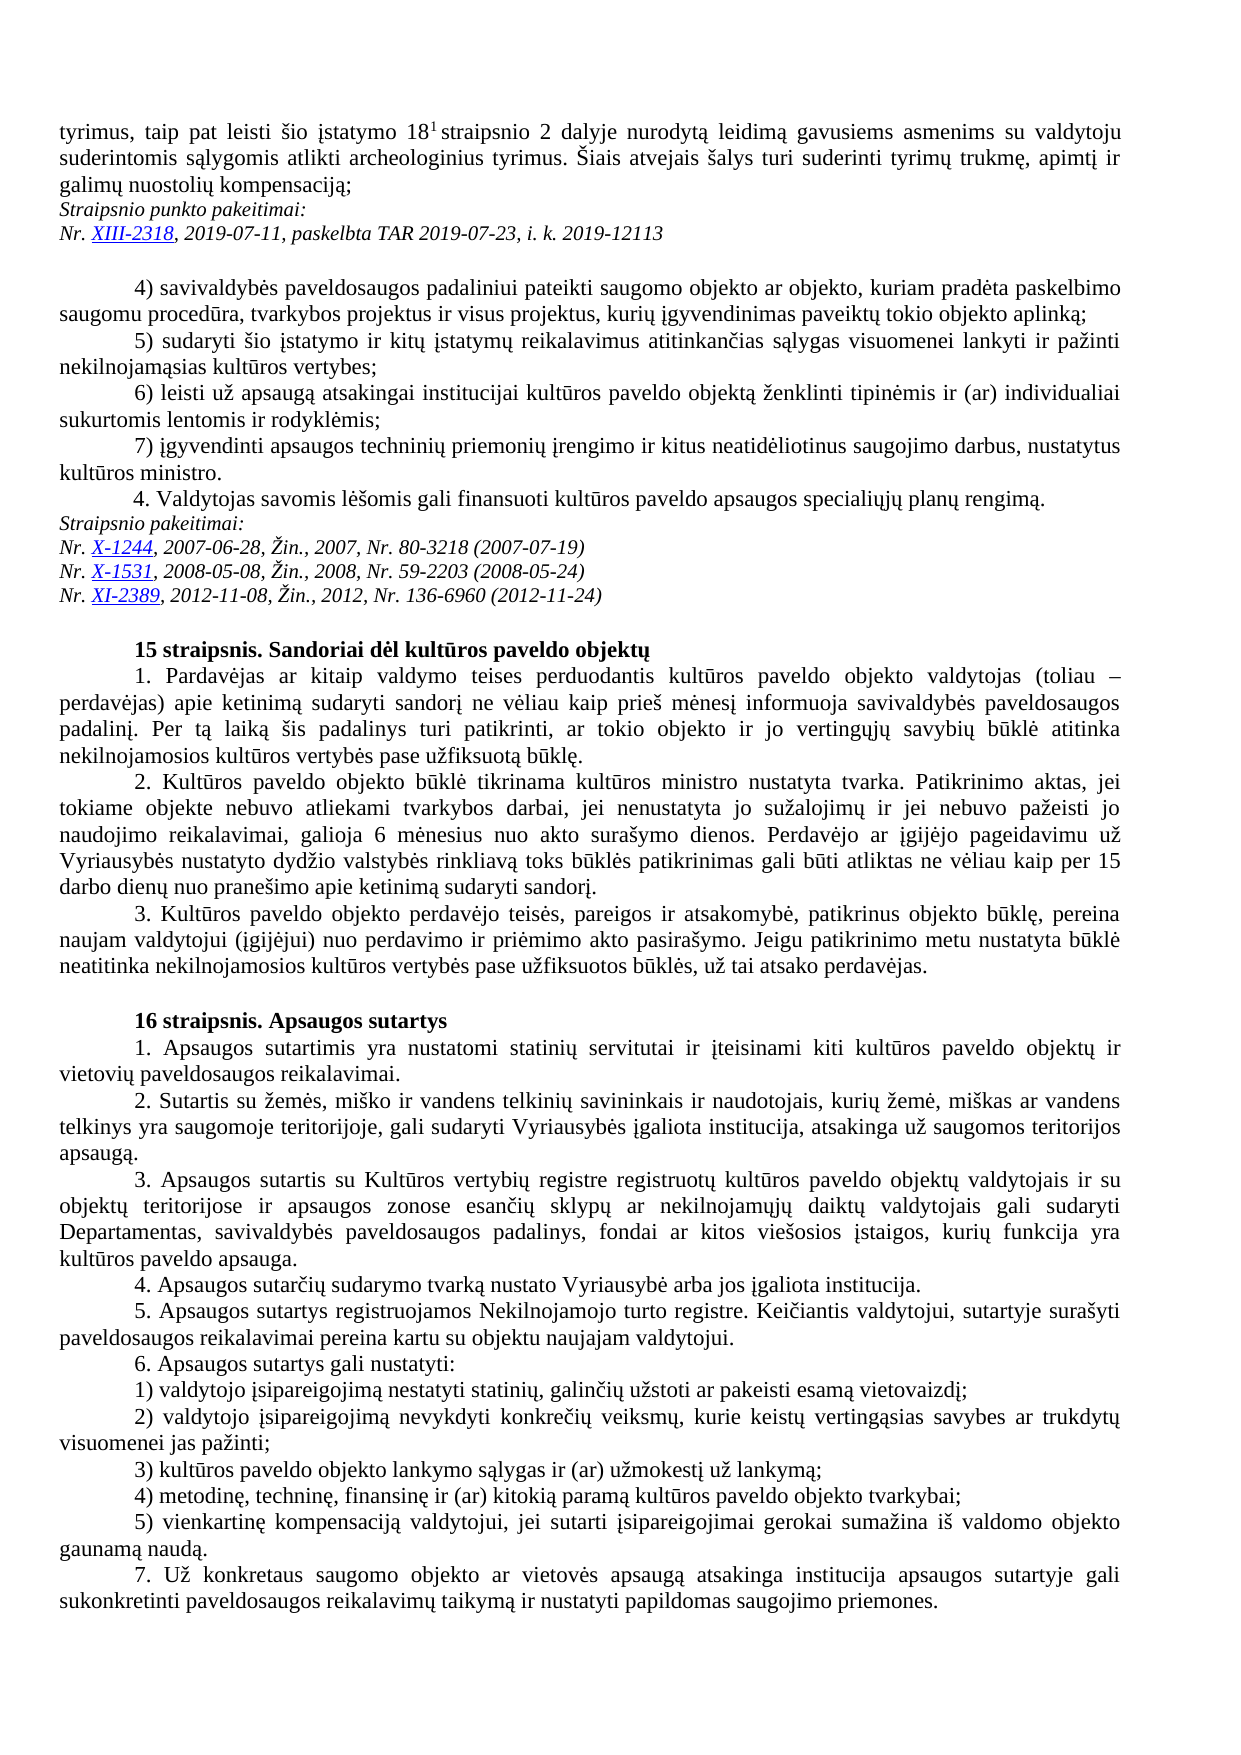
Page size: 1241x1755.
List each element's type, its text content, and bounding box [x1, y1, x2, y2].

subtitle 16 straipsnis. Apsaugos sutartys [59, 1008, 1122, 1034]
text 4) savivaldybės paveldosaugos padaliniui pateikti saugomo objekto ar objekto, kuriam pradėta paskelbimo saugomu procedūra, tvarkybos projektus ir visus projektus, kurių įgyvendinimas paveiktų tokio objekto aplinką; [59, 274, 1122, 327]
text tyrimus, taip pat leisti šio įstatymo 181 straipsnio 2 dalyje nurodytą leidimą gavusiems asmenims su valdytoju suderintomis sąlygomis atlikti archeologinius tyrimus. Šiais atvejais šalys turi suderinti tyrimų trukmę, apimtį ir galimų nuostolių kompensaciją; [59, 118, 1122, 197]
text 2. Sutartis su žemės, miško ir vandens telkinių savininkais ir naudotojais, kurių žemė, miškas ar vandens telkinys yra saugomoje teritorijoje, gali sudaryti Vyriausybės įgaliota institucija, atsakinga už saugomos teritorijos apsaugą. [59, 1087, 1122, 1166]
text 3. Apsaugos sutartis su Kultūros vertybių registre registruotų kultūros paveldo objektų valdytojais ir su objektų teritorijose ir apsaugos zonose esančių sklypų ar nekilnojamųjų daiktų valdytojais gali sudaryti Departamentas, savivaldybės paveldosaugos padalinys, fondai ar kitos viešosios įstaigos, kurių funkcija yra kultūros paveldo apsauga. [59, 1166, 1122, 1271]
text 6. Apsaugos sutartys gali nustatyti: [59, 1350, 1122, 1377]
text Nr. XIII-2318, 2019-07-11, paskelbta TAR 2019-07-23, i. k. 2019-12113 [59, 221, 1122, 245]
text 1) valdytojo įsipareigojimą nestatyti statinių, galinčių užstoti ar pakeisti esamą vietovaizdį; [59, 1377, 1122, 1403]
text 4. Apsaugos sutarčių sudarymo tvarką nustato Vyriausybė arba jos įgaliota institucija. [59, 1271, 1122, 1297]
text 4. Valdytojas savomis lėšomis gali finansuoti kultūros paveldo apsaugos specialiųjų planų rengimą. [59, 485, 1123, 511]
text 1. Apsaugos sutartimis yra nustatomi statinių servitutai ir įteisinami kiti kultūros paveldo objektų ir vietovių paveldosaugos reikalavimai. [59, 1034, 1122, 1087]
text 2. Kultūros paveldo objekto būklė tikrinama kultūros ministro nustatyta tvarka. Patikrinimo aktas, jei tokiame objekte nebuvo atliekami tvarkybos darbai, jei nenustatyta jo sužalojimų ir jei nebuvo pažeisti jo naudojimo reikalavimai, galioja 6 mėnesius nuo akto surašymo dienos. Perdavėjo ar įgijėjo pageidavimu už Vyriausybės nustatyto dydžio valstybės rinkliavą toks būklės patikrinimas gali būti atliktas ne vėliau kaip per 15 darbo dienų nuo pranešimo apie ketinimą sudaryti sandorį. [59, 768, 1122, 900]
text 4) metodinę, techninę, finansinę ir (ar) kitokią paramą kultūros paveldo objekto tvarkybai; [59, 1482, 1122, 1508]
text 3. Kultūros paveldo objekto perdavėjo teisės, pareigos ir atsakomybė, patikrinus objekto būklę, pereina naujam valdytojui (įgijėjui) nuo perdavimo ir priėmimo akto pasirašymo. Jeigu patikrinimo metu nustatyta būklė neatitinka nekilnojamosios kultūros vertybės pase užfiksuotos būklės, už tai atsako perdavėjas. [59, 900, 1122, 979]
text 5) sudaryti šio įstatymo ir kitų įstatymų reikalavimus atitinkančias sąlygas visuomenei lankyti ir pažinti nekilnojamąsias kultūros vertybes; [59, 327, 1122, 379]
text Nr. X-1531, 2008-05-08, Žin., 2008, Nr. 59-2203 (2008-05-24) [59, 559, 1122, 583]
text Straipsnio pakeitimai: [59, 511, 1122, 535]
text 5. Apsaugos sutartys registruojamos Nekilnojamojo turto registre. Keičiantis valdytojui, sutartyje surašyti paveldosaugos reikalavimai pereina kartu su objektu naujajam valdytojui. [59, 1297, 1122, 1350]
text Straipsnio punkto pakeitimai: [59, 197, 1122, 221]
text 5) vienkartinę kompensaciją valdytojui, jei sutarti įsipareigojimai gerokai sumažina iš valdomo objekto gaunamą naudą. [59, 1508, 1122, 1561]
text Nr. X-1244, 2007-06-28, Žin., 2007, Nr. 80-3218 (2007-07-19) [59, 535, 1122, 559]
subtitle 15 straipsnis. Sandoriai dėl kultūros paveldo objektų [59, 636, 1122, 663]
text 6) leisti už apsaugą atsakingai institucijai kultūros paveldo objektą ženklinti tipinėmis ir (ar) individualiai sukurtomis lentomis ir rodyklėmis; [59, 379, 1122, 432]
text 7. Už konkretaus saugomo objekto ar vietovės apsaugą atsakinga institucija apsaugos sutartyje gali sukonkretinti paveldosaugos reikalavimų taikymą ir nustatyti papildomas saugojimo priemones. [59, 1561, 1122, 1614]
text 3) kultūros paveldo objekto lankymo sąlygas ir (ar) užmokestį už lankymą; [59, 1456, 1122, 1482]
text 2) valdytojo įsipareigojimą nevykdyti konkrečių veiksmų, kurie keistų vertingąsias savybes ar trukdytų visuomenei jas pažinti; [59, 1403, 1122, 1456]
text Nr. XI-2389, 2012-11-08, Žin., 2012, Nr. 136-6960 (2012-11-24) [59, 583, 1122, 607]
text 7) įgyvendinti apsaugos techninių priemonių įrengimo ir kitus neatidėliotinus saugojimo darbus, nustatytus kultūros ministro. [59, 432, 1122, 485]
text 1. Pardavėjas ar kitaip valdymo teises perduodantis kultūros paveldo objekto valdytojas (toliau – perdavėjas) apie ketinimą sudaryti sandorį ne vėliau kaip prieš mėnesį informuoja savivaldybės paveldosaugos padalinį. Per tą laiką šis padalinys turi patikrinti, ar tokio objekto ir jo vertingųjų savybių būklė atitinka nekilnojamosios kultūros vertybės pase užfiksuotą būklę. [59, 663, 1122, 768]
